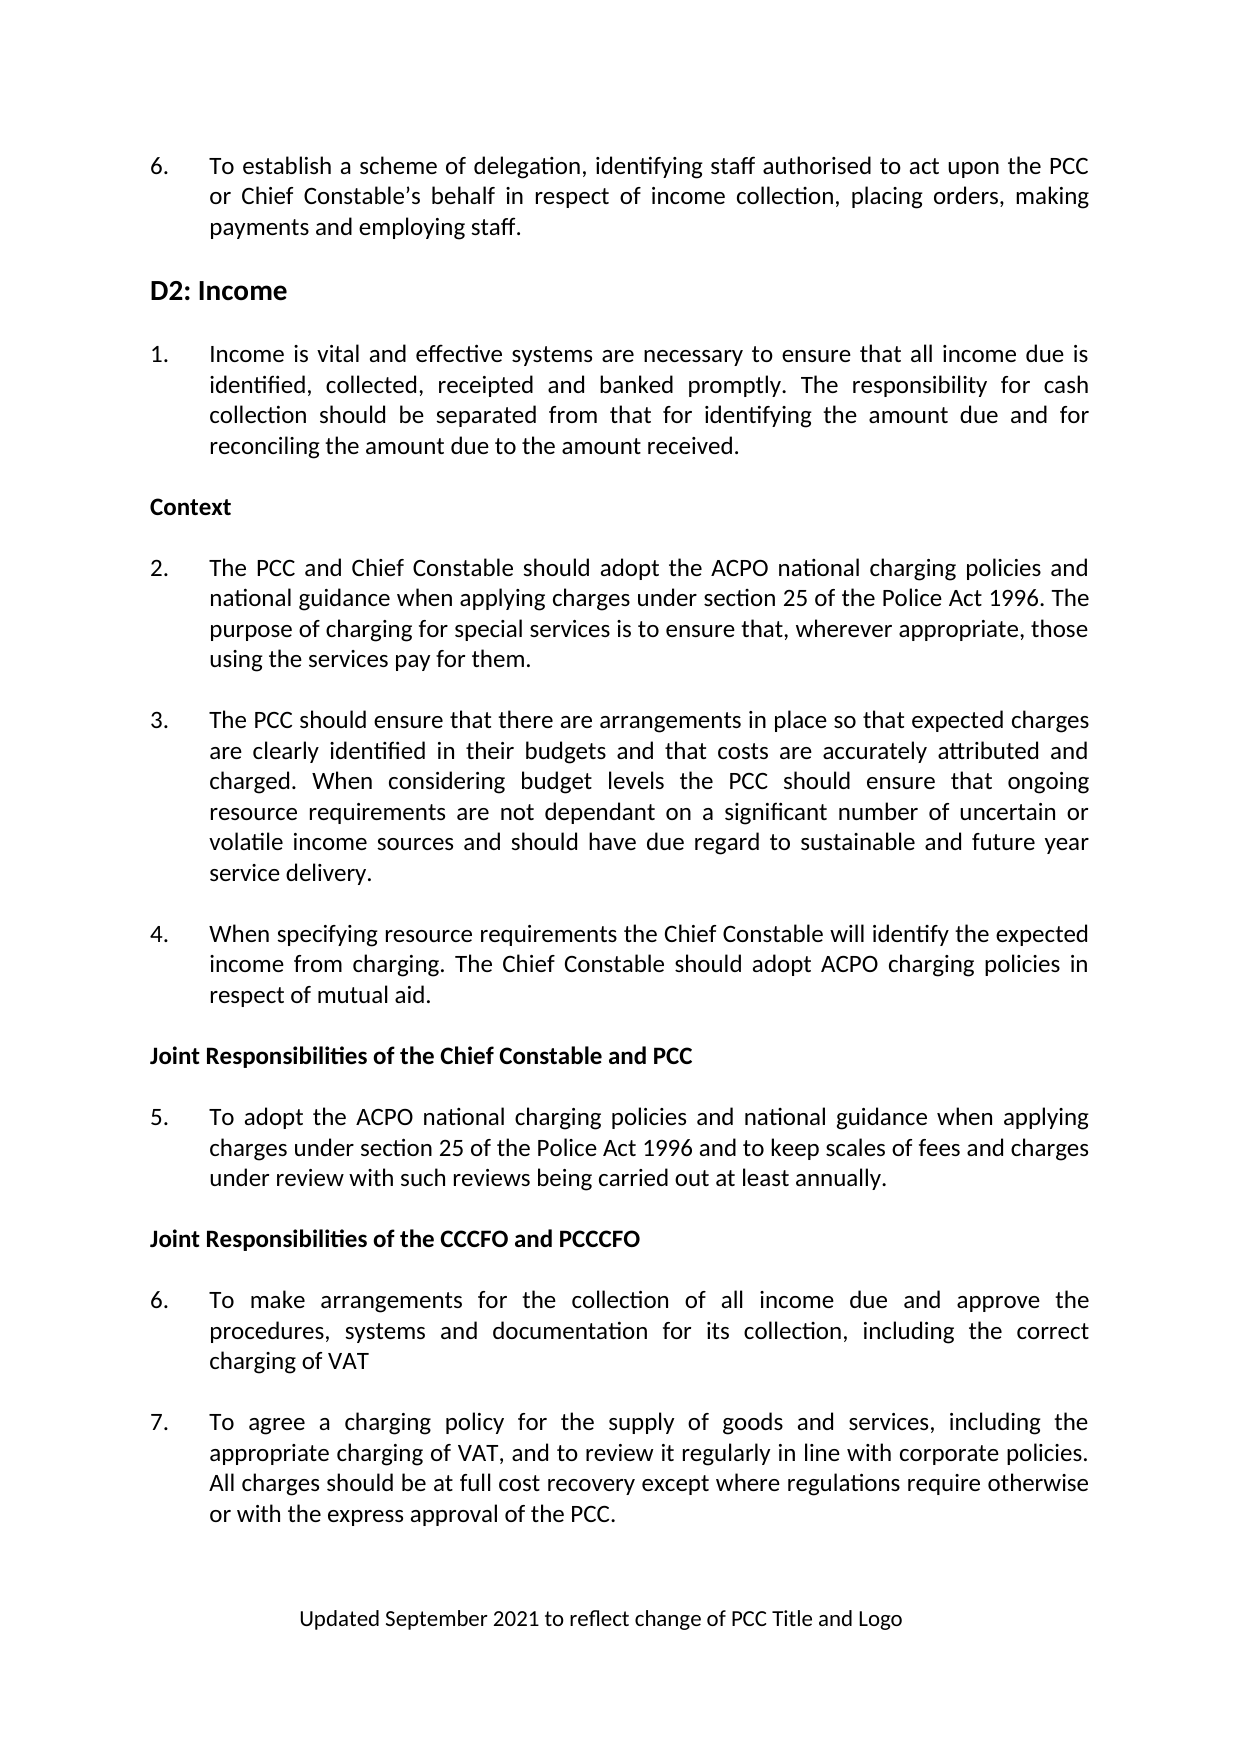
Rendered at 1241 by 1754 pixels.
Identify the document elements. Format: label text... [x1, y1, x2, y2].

list When specifying resource requirements the Chief Constable will identify the expected income from charging. The Chief Constable should adopt ACPO charging policies in respect of mutual aid. [150, 918, 1090, 1010]
text D2: Income [150, 272, 1090, 308]
list The PCC should ensure that there are arrangements in place so that expected charges are clearly identified in their budgets and that costs are accurately attributed and charged. When considering budget levels the PCC should ensure that ongoing resource requirements are not dependant on a significant number of uncertain or volatile income sources and should have due regard to sustainable and future year service delivery. [150, 704, 1090, 888]
list To adopt the ACPO national charging policies and national guidance when applying charges under section 25 of the Police Act 1996 and to keep scales of fees and charges under review with such reviews being carried out at least annually. [150, 1101, 1090, 1193]
list To make arrangements for the collection of all income due and approve the procedures, systems and documentation for its collection, including the correct charging of VAT [150, 1284, 1090, 1376]
subtitle Joint Responsibilities of the Chief Constable and PCC [150, 1040, 1090, 1071]
subtitle Joint Responsibilities of the CCCFO and PCCCFO [150, 1223, 1090, 1254]
list To agree a charging policy for the supply of goods and services, including the appropriate charging of VAT, and to review it regularly in line with corporate policies. All charges should be at full cost recovery except where regulations require otherwise or with the express approval of the PCC. [150, 1406, 1090, 1528]
list The PCC and Chief Constable should adopt the ACPO national charging policies and national guidance when applying charges under section 25 of the Police Act 1996. The purpose of charging for special services is to ensure that, wherever appropriate, those using the services pay for them. [150, 552, 1090, 674]
subtitle Context [150, 491, 1090, 521]
list Income is vital and effective systems are necessary to ensure that all income due is identified, collected, receipted and banked promptly. The responsibility for cash collection should be separated from that for identifying the amount due and for reconciling the amount due to the amount received. [150, 338, 1090, 460]
list To establish a scheme of delegation, identifying staff authorised to act upon the PCC or Chief Constable’s behalf in respect of income collection, placing orders, making payments and employing staff. [150, 150, 1090, 242]
